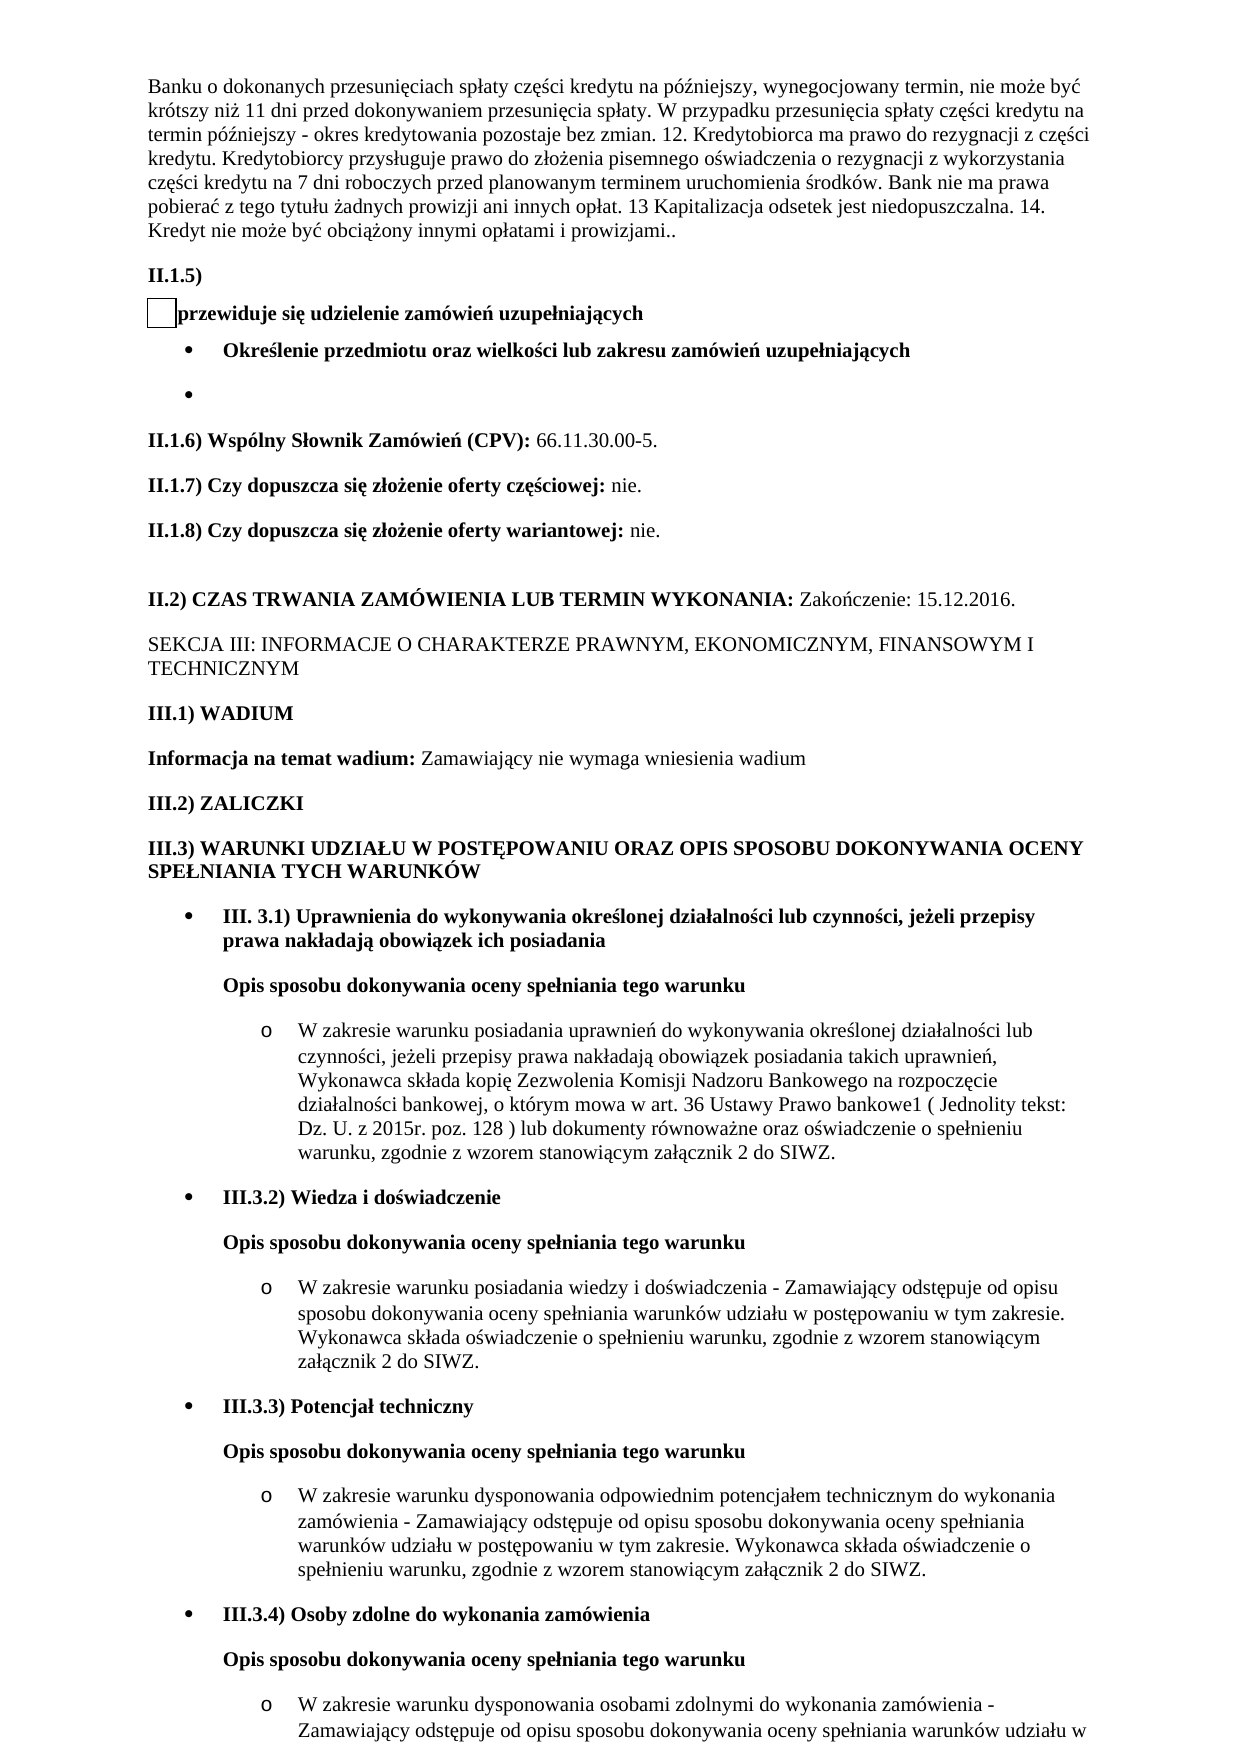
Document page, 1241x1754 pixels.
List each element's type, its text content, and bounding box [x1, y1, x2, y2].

text II.2) CZAS TRWANIA ZAMÓWIENIA LUB TERMIN WYKONANIA: Zakończenie: 15.12.2016. [148, 587, 1093, 611]
text SEKCJA III: INFORMACJE O CHARAKTERZE PRAWNYM, EKONOMICZNYM, FINANSOWYM I TECHNICZNYM [148, 632, 1093, 680]
list Określenie przedmiotu oraz wielkości lub zakresu zamówień uzupełniających [185, 338, 1093, 362]
text Opis sposobu dokonywania oceny spełniania tego warunku [223, 1438, 1093, 1463]
table_header [148, 299, 175, 326]
text Opis sposobu dokonywania oceny spełniania tego warunku [223, 1647, 1093, 1671]
text Opis sposobu dokonywania oceny spełniania tego warunku [223, 1230, 1093, 1254]
list III.3.2) Wiedza i doświadczenie [185, 1185, 1093, 1209]
list W zakresie warunku posiadania wiedzy i doświadczenia - Zamawiający odstępuje od opisu sposobu dokonywania oceny spełniania warunków udziału w postępowaniu w tym zakresie. Wykonawca składa oświadczenie o spełnieniu warunku, zgodnie z wzorem stanowiącym załącznik 2 do SIWZ. [260, 1275, 1093, 1373]
text II.1.6) Wspólny Słownik Zamówień (CPV): 66.11.30.00-5. [148, 428, 1093, 452]
list III. 3.1) Uprawnienia do wykonywania określonej działalności lub czynności, jeżeli przepisy prawa nakładają obowiązek ich posiadania [185, 904, 1093, 952]
text III.2) ZALICZKI [148, 791, 1093, 814]
text III.3) WARUNKI UDZIAŁU W POSTĘPOWANIU ORAZ OPIS SPOSOBU DOKONYWANIA OCENY SPEŁNIANIA TYCH WARUNKÓW [148, 835, 1093, 883]
list III.3.4) Osoby zdolne do wykonania zamówienia [185, 1602, 1093, 1626]
text Opis sposobu dokonywania oceny spełniania tego warunku [223, 973, 1093, 997]
list W zakresie warunku dysponowania odpowiednim potencjałem technicznym do wykonania zamówienia - Zamawiający odstępuje od opisu sposobu dokonywania oceny spełniania warunków udziału w postępowaniu w tym zakresie. Wykonawca składa oświadczenie o spełnieniu warunku, zgodnie z wzorem stanowiącym załącznik 2 do SIWZ. [260, 1483, 1093, 1581]
list W zakresie warunku dysponowania osobami zdolnymi do wykonania zamówienia - Zamawiający odstępuje od opisu sposobu dokonywania oceny spełniania warunków udziału w [260, 1692, 1093, 1742]
text II.1.8) Czy dopuszcza się złożenie oferty wariantowej: nie. [148, 518, 1093, 542]
text II.1.5) [148, 263, 1093, 287]
text III.1) WADIUM [148, 701, 1093, 725]
text Informacja na temat wadium: Zamawiający nie wymaga wniesienia wadium [148, 746, 1093, 770]
list III.3.3) Potencjał techniczny [185, 1394, 1093, 1418]
list W zakresie warunku posiadania uprawnień do wykonywania określonej działalności lub czynności, jeżeli przepisy prawa nakładają obowiązek posiadania takich uprawnień, Wykonawca składa kopię Zezwolenia Komisji Nadzoru Bankowego na rozpoczęcie działalności bankowej, o którym mowa w art. 36 Ustawy Prawo bankowe1 ( Jednolity tekst: Dz. U. z 2015r. poz. 128 ) lub dokumenty równoważne oraz oświadczenie o spełnieniu warunku, zgodnie z wzorem stanowiącym załącznik 2 do SIWZ. [260, 1018, 1093, 1164]
text Banku o dokonanych przesunięciach spłaty części kredytu na późniejszy, wynegocjowany termin, nie może być krótszy niż 11 dni przed dokonywaniem przesunięcia spłaty. W przypadku przesunięcia spłaty części kredytu na termin późniejszy - okres kredytowania pozostaje bez zmian. 12. Kredytobiorca ma prawo do rezygnacji z części kredytu. Kredytobiorcy przysługuje prawo do złożenia pisemnego oświadczenia o rezygnacji z wykorzystania części kredytu na 7 dni roboczych przed planowanym terminem uruchomienia środków. Bank nie ma prawa pobierać z tego tytułu żadnych prowizji ani innych opłat. 13 Kapitalizacja odsetek jest niedopuszczalna. 14. Kredyt nie może być obciążony innymi opłatami i prowizjami.. [148, 74, 1093, 242]
text II.1.7) Czy dopuszcza się złożenie oferty częściowej: nie. [148, 473, 1093, 497]
table_header przewiduje się udzielenie zamówień uzupełniających [177, 298, 650, 326]
